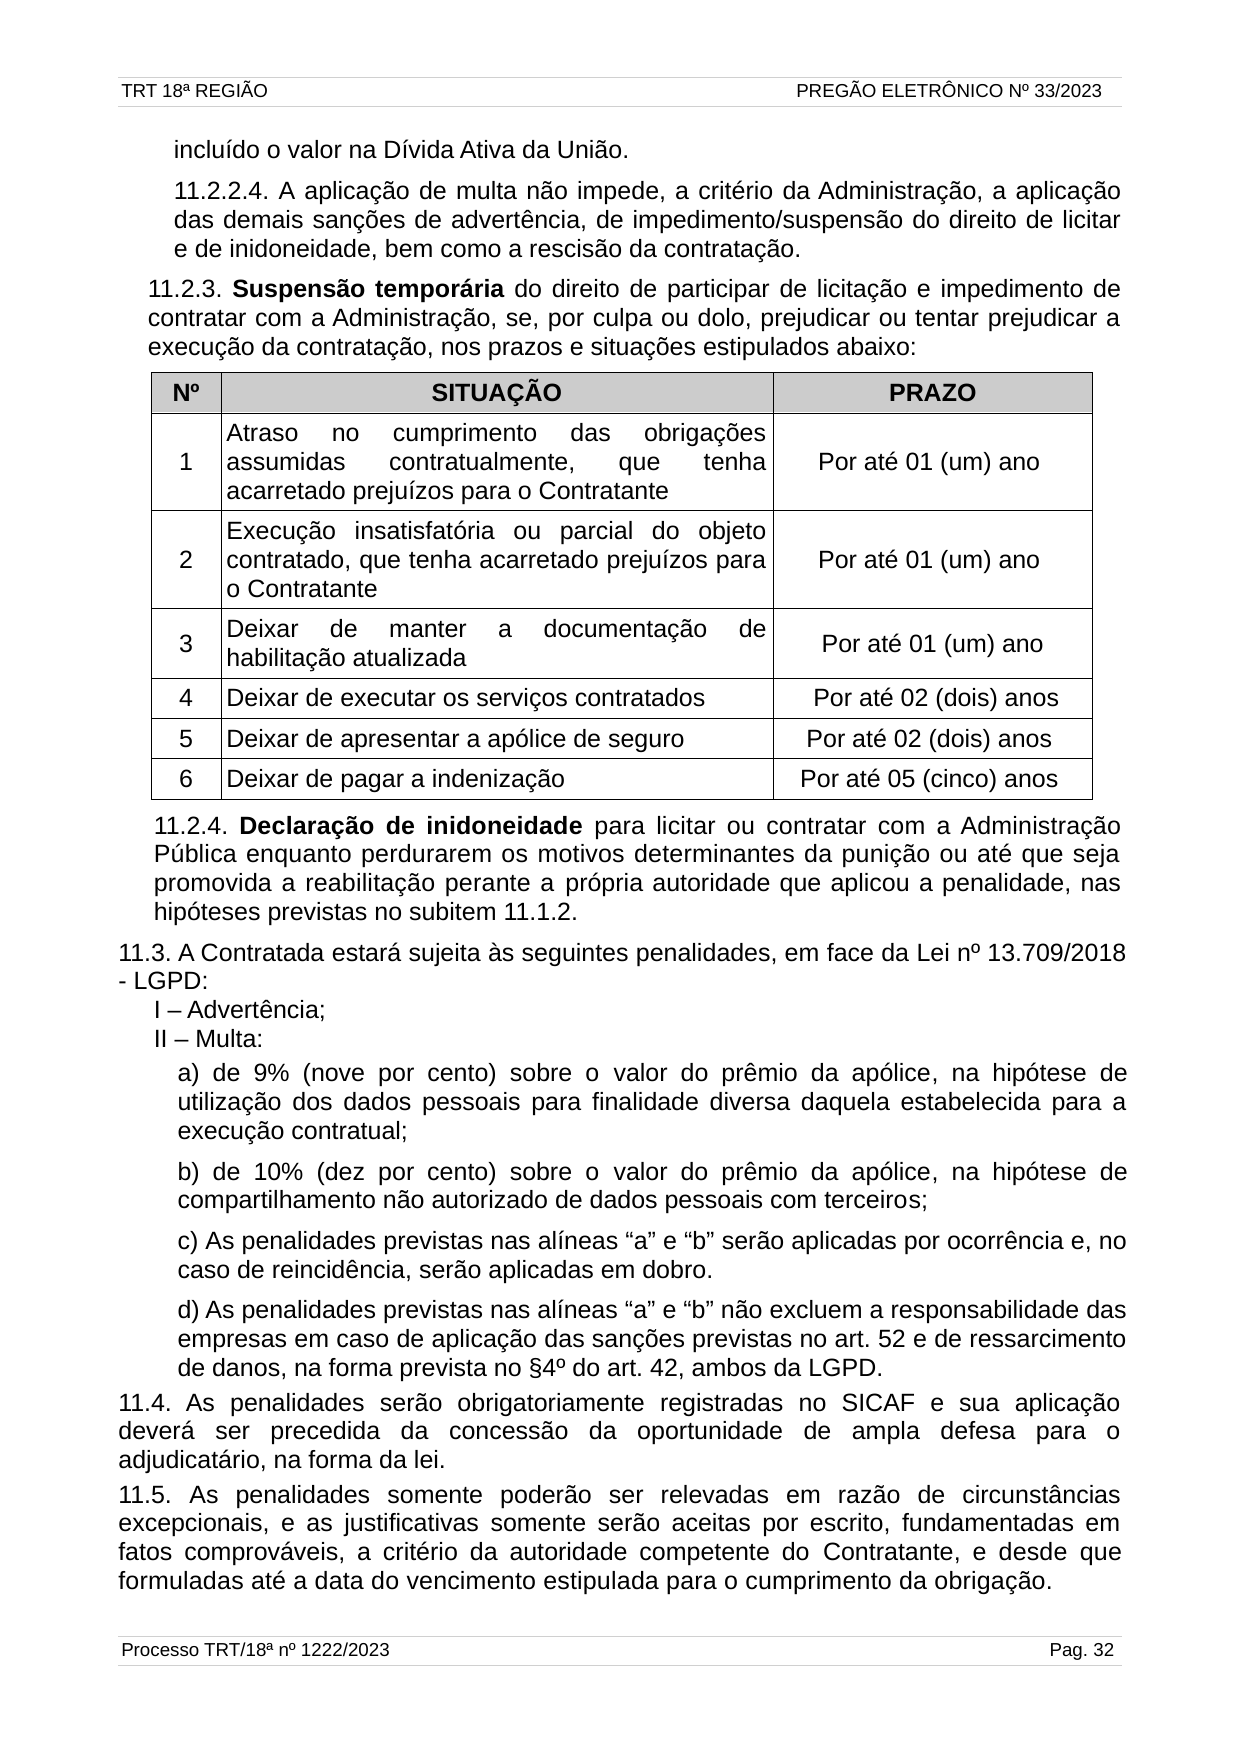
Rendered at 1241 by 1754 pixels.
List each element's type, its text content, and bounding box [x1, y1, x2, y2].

table_header PRAZO [774, 373, 1092, 412]
text d) As penalidades previstas nas alíneas “a” e “b” não excluem a responsabilidade das empresas em caso de aplicação das sanções previstas no art. 52 e de ressarcimento de danos, na forma prevista no §4º do art. 42, ambos da LGPD. [177, 1295, 1128, 1382]
table_cell Por até 01 (um) ano [774, 414, 1092, 510]
table_cell Por até 05 (cinco) anos [774, 759, 1092, 799]
table_cell Deixar de apresentar a apólice de seguro [222, 719, 773, 758]
text c) As penalidades previstas nas alíneas “a” e “b” serão aplicadas por ocorrência e, no caso de reincidência, serão aplicadas em dobro. [177, 1226, 1128, 1283]
table_cell 3 [152, 609, 221, 677]
table_cell Por até 02 (dois) anos [774, 679, 1092, 718]
text 11.2.4. Declaração de inidoneidade para licitar ou contratar com a Administração Pública enquanto perdurarem os motivos determinantes da punição ou até que seja promovida a reabilitação perante a própria autoridade que aplicou a penalidade, nas hipóteses previstas no subitem 11.1.2. [153, 811, 1122, 926]
table_cell Por até 02 (dois) anos [774, 719, 1092, 758]
table_cell Atraso no cumprimento das obrigações assumidas contratualmente, que tenha acarretado prejuízos para o Contratante [222, 414, 773, 510]
text incluído o valor na Dívida Ativa da União. [174, 136, 1122, 164]
table_cell 4 [152, 679, 221, 718]
text II – Multa: [118, 1024, 1128, 1052]
text I – Advertência; [118, 995, 1128, 1024]
table_cell Deixar de pagar a indenização [222, 759, 773, 799]
text 11.4. As penalidades serão obrigatoriamente registradas no SICAF e sua aplicação deverá ser precedida da concessão da oportunidade de ampla defesa para o adjudicatário, na forma da lei. [118, 1387, 1122, 1474]
text a) de 9% (nove por cento) sobre o valor do prêmio da apólice, na hipótese de utilização dos dados pessoais para finalidade diversa daquela estabelecida para a execução contratual; [177, 1058, 1128, 1145]
text 11.2.2.4. A aplicação de multa não impede, a critério da Administração, a aplicação das demais sanções de advertência, de impedimento/suspensão do direito de licitar e de inidoneidade, bem como a rescisão da contratação. [174, 176, 1122, 262]
text 11.5. As penalidades somente poderão ser relevadas em razão de circunstâncias excepcionais, e as justificativas somente serão aceitas por escrito, fundamentadas em fatos comprováveis, a critério da autoridade competente do Contratante, e desde que formuladas até a data do vencimento estipulada para o cumprimento da obrigação. [118, 1480, 1122, 1595]
table_cell Por até 01 (um) ano [774, 511, 1092, 608]
table_cell 2 [152, 511, 221, 608]
text 11.3. A Contratada estará sujeita às seguintes penalidades, em face da Lei nº 13.709/2018 - LGPD: [118, 937, 1128, 995]
table_cell 1 [152, 414, 221, 510]
text 11.2.3. Suspensão temporária do direito de participar de licitação e impedimento de contratar com a Administração, se, por culpa ou dolo, prejudicar ou tentar prejudicar a execução da contratação, nos prazos e situações estipulados abaixo: [148, 274, 1122, 360]
table_cell 6 [152, 759, 221, 799]
table_cell Deixar de manter a documentação de habilitação atualizada [222, 609, 773, 677]
text b) de 10% (dez por cento) sobre o valor do prêmio da apólice, na hipótese de compartilhamento não autorizado de dados pessoais com terceiros; [177, 1157, 1128, 1214]
table_header Nº [152, 373, 221, 412]
table_header SITUAÇÃO [222, 373, 773, 412]
table_cell 5 [152, 719, 221, 758]
table_cell Execução insatisfatória ou parcial do objeto contratado, que tenha acarretado prejuízos para o Contratante [222, 511, 773, 608]
table_cell Deixar de executar os serviços contratados [222, 679, 773, 718]
table_cell Por até 01 (um) ano [774, 609, 1092, 677]
